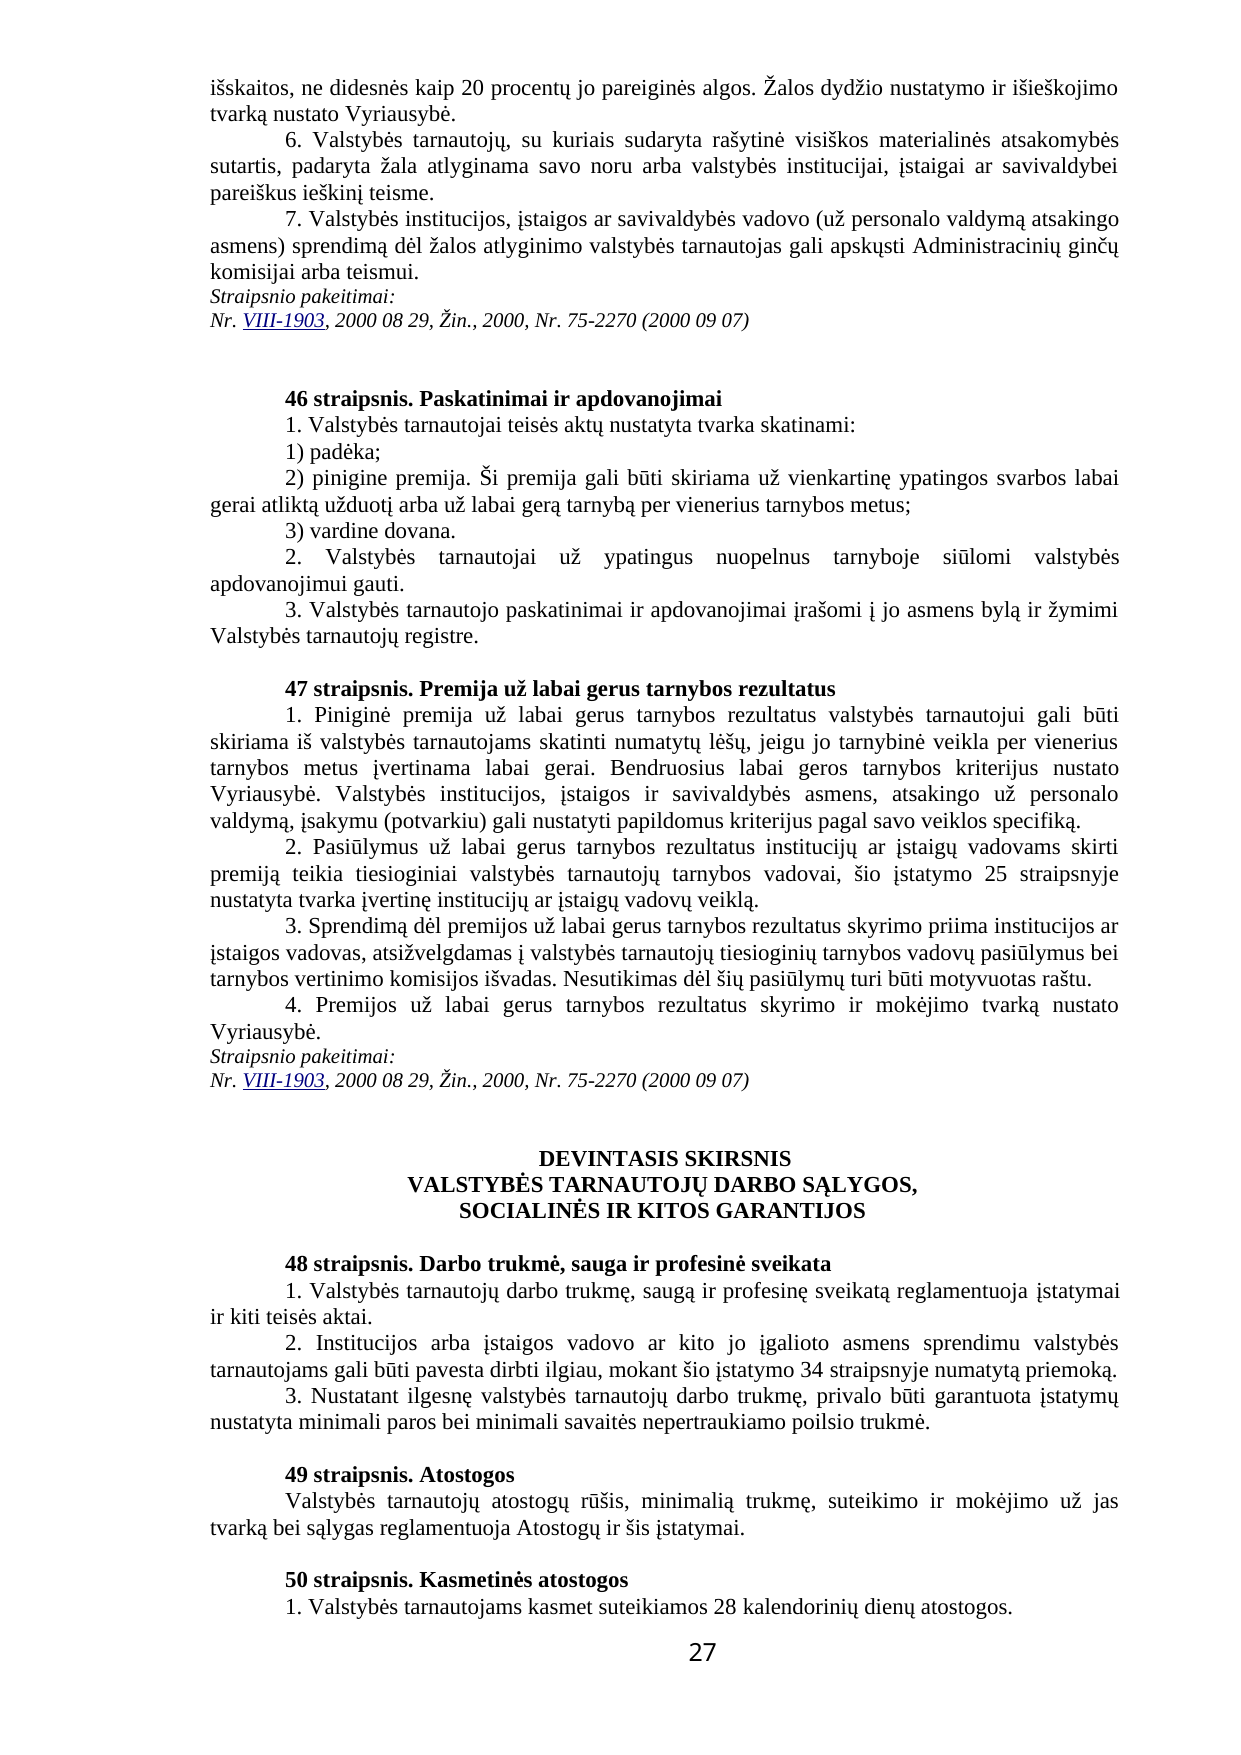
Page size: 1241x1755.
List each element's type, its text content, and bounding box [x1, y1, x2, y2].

text Straipsnio pakeitimai: [210, 1044, 1120, 1068]
text 2) pinigine premija. Ši premija gali būti skiriama už vienkartinę ypatingos svarbos labai gerai atliktą užduotį arba už labai gerą tarnybą per vienerius tarnybos metus; [210, 464, 1120, 517]
text 7. Valstybės institucijos, įstaigos ar savivaldybės vadovo (už personalo valdymą atsakingo asmens) sprendimą dėl žalos atlyginimo valstybės tarnautojas gali apskųsti Administracinių ginčų komisijai arba teismui. [210, 205, 1120, 284]
text Nr. VIII-1903, 2000 08 29, Žin., 2000, Nr. 75-2270 (2000 09 07) [210, 308, 1120, 332]
text 2. Valstybės tarnautojai už ypatingus nuopelnus tarnyboje siūlomi valstybės apdovanojimui gauti. [210, 543, 1120, 596]
text 1) padėka; [210, 438, 1120, 464]
text išskaitos, ne didesnės kaip 20 procentų jo pareiginės algos. Žalos dydžio nustatymo ir išieškojimo tvarką nustato Vyriausybė. [210, 73, 1120, 126]
text 4. Premijos už labai gerus tarnybos rezultatus skyrimo ir mokėjimo tvarką nustato Vyriausybė. [210, 991, 1120, 1044]
text Nr. VIII-1903, 2000 08 29, Žin., 2000, Nr. 75-2270 (2000 09 07) [210, 1068, 1120, 1092]
text 1. Valstybės tarnautojai teisės aktų nustatyta tvarka skatinami: [210, 412, 1120, 438]
text 1. Valstybės tarnautojų darbo trukmę, saugą ir profesinę sveikatą reglamentuoja įstatymai ir kiti teisės aktai. [210, 1277, 1120, 1329]
text 46 straipsnis. Paskatinimai ir apdovanojimai [210, 385, 1120, 412]
text 1. Valstybės tarnautojams kasmet suteikiamos 28 kalendorinių dienų atostogos. [210, 1593, 1120, 1619]
text 2. Institucijos arba įstaigos vadovo ar kito jo įgalioto asmens sprendimu valstybės tarnautojams gali būti pavesta dirbti ilgiau, mokant šio įstatymo 34 straipsnyje numatytą priemoką. [210, 1329, 1120, 1382]
text DEVINTASIS SKIRSNIS [210, 1145, 1120, 1171]
text 1. Piniginė premija už labai gerus tarnybos rezultatus valstybės tarnautojui gali būti skiriama iš valstybės tarnautojams skatinti numatytų lėšų, jeigu jo tarnybinė veikla per vienerius tarnybos metus įvertinama labai gerai. Bendruosius labai geros tarnybos kriterijus nustato Vyriausybė. Valstybės institucijos, įstaigos ir savivaldybės asmens, atsakingo už personalo valdymą, įsakymu (potvarkiu) gali nustatyti papildomus kriterijus pagal savo veiklos specifiką. [210, 701, 1120, 833]
text 50 straipsnis. Kasmetinės atostogos [210, 1567, 1120, 1593]
text 3. Valstybės tarnautojo paskatinimai ir apdovanojimai įrašomi į jo asmens bylą ir žymimi Valstybės tarnautojų registre. [210, 596, 1120, 649]
text 2. Pasiūlymus už labai gerus tarnybos rezultatus institucijų ar įstaigų vadovams skirti premiją teikia tiesioginiai valstybės tarnautojų tarnybos vadovai, šio įstatymo 25 straipsnyje nustatyta tvarka įvertinę institucijų ar įstaigų vadovų veiklą. [210, 833, 1120, 912]
text Valstybės tarnautojų atostogų rūšis, minimalią trukmę, suteikimo ir mokėjimo už jas tvarką bei sąlygas reglamentuoja Atostogų ir šis įstatymai. [210, 1487, 1120, 1540]
text 49 straipsnis. Atostogos [210, 1461, 1120, 1487]
text 6. Valstybės tarnautojų, su kuriais sudaryta rašytinė visiškos materialinės atsakomybės sutartis, padaryta žala atlyginama savo noru arba valstybės institucijai, įstaigai ar savivaldybei pareiškus ieškinį teisme. [210, 126, 1120, 205]
text 3. Sprendimą dėl premijos už labai gerus tarnybos rezultatus skyrimo priima institucijos ar įstaigos vadovas, atsižvelgdamas į valstybės tarnautojų tiesioginių tarnybos vadovų pasiūlymus bei tarnybos vertinimo komisijos išvadas. Nesutikimas dėl šių pasiūlymų turi būti motyvuotas raštu. [210, 912, 1120, 991]
text 48 straipsnis. Darbo trukmė, sauga ir profesinė sveikata [210, 1250, 1120, 1277]
text Straipsnio pakeitimai: [210, 284, 1120, 308]
text VALSTYBĖS TARNAUTOJŲ DARBO SĄLYGOS, [210, 1171, 1120, 1198]
text 3. Nustatant ilgesnę valstybės tarnautojų darbo trukmę, privalo būti garantuota įstatymų nustatyta minimali paros bei minimali savaitės nepertraukiamo poilsio trukmė. [210, 1382, 1120, 1435]
text 47 straipsnis. Premija už labai gerus tarnybos rezultatus [210, 675, 1120, 701]
text SOCIALINĖS IR KITOS GARANTIJOS [210, 1198, 1120, 1224]
text 3) vardine dovana. [210, 517, 1120, 543]
